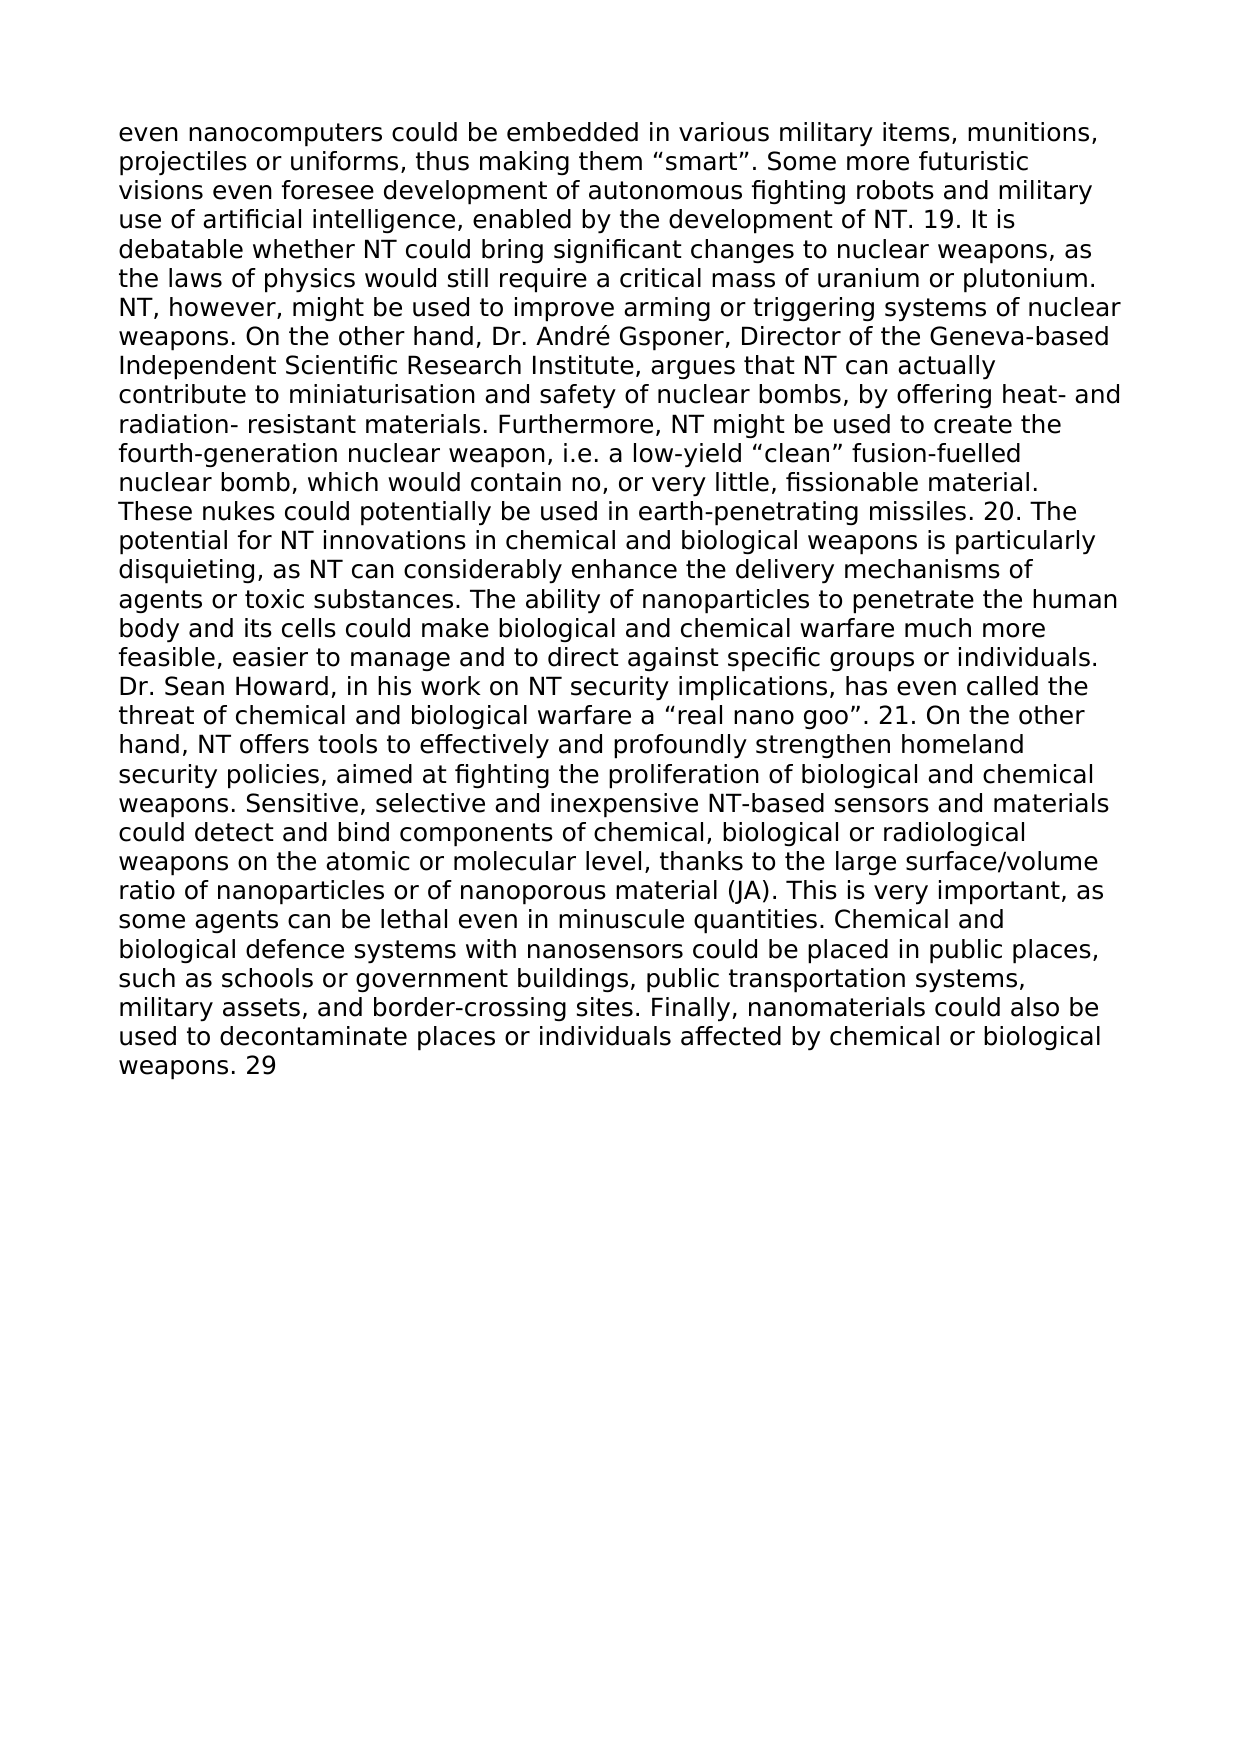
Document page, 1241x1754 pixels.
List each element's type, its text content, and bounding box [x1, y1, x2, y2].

text even nanocomputers could be embedded in various military items, munitions, projectiles or uniforms, thus making them “smart”. Some more futuristic visions even foresee development of autonomous fighting robots and military use of artificial intelligence, enabled by the development of NT. 19. It is debatable whether NT could bring significant changes to nuclear weapons, as the laws of physics would still require a critical mass of uranium or plutonium. NT, however, might be used to improve arming or triggering systems of nuclear weapons. On the other hand, Dr. André Gsponer, Director of the Geneva-based Independent Scientific Research Institute, argues that NT can actually contribute to miniaturisation and safety of nuclear bombs, by offering heat- and radiation- resistant materials. Furthermore, NT might be used to create the fourth-generation nuclear weapon, i.e. a low-yield “clean” fusion-fuelled nuclear bomb, which would contain no, or very little, fissionable material. These nukes could potentially be used in earth-penetrating missiles. 20. The potential for NT innovations in chemical and biological weapons is particularly disquieting, as NT can considerably enhance the delivery mechanisms of agents or toxic substances. The ability of nanoparticles to penetrate the human body and its cells could make biological and chemical warfare much more feasible, easier to manage and to direct against specific groups or individuals. Dr. Sean Howard, in his work on NT security implications, has even called the threat of chemical and biological warfare a “real nano goo”. 21. On the other hand, NT offers tools to effectively and profoundly strengthen homeland security policies, aimed at fighting the proliferation of biological and chemical weapons. Sensitive, selective and inexpensive NT-based sensors and materials could detect and bind components of chemical, biological or radiological weapons on the atomic or molecular level, thanks to the large surface/volume ratio of nanoparticles or of nanoporous material (JA). This is very important, as some agents can be lethal even in minuscule quantities. Chemical and biological defence systems with nanosensors could be placed in public places, such as schools or government buildings, public transportation systems, military assets, and border-crossing sites. Finally, nanomaterials could also be used to decontaminate places or individuals affected by chemical or biological weapons. 29 [118, 118, 1122, 1081]
